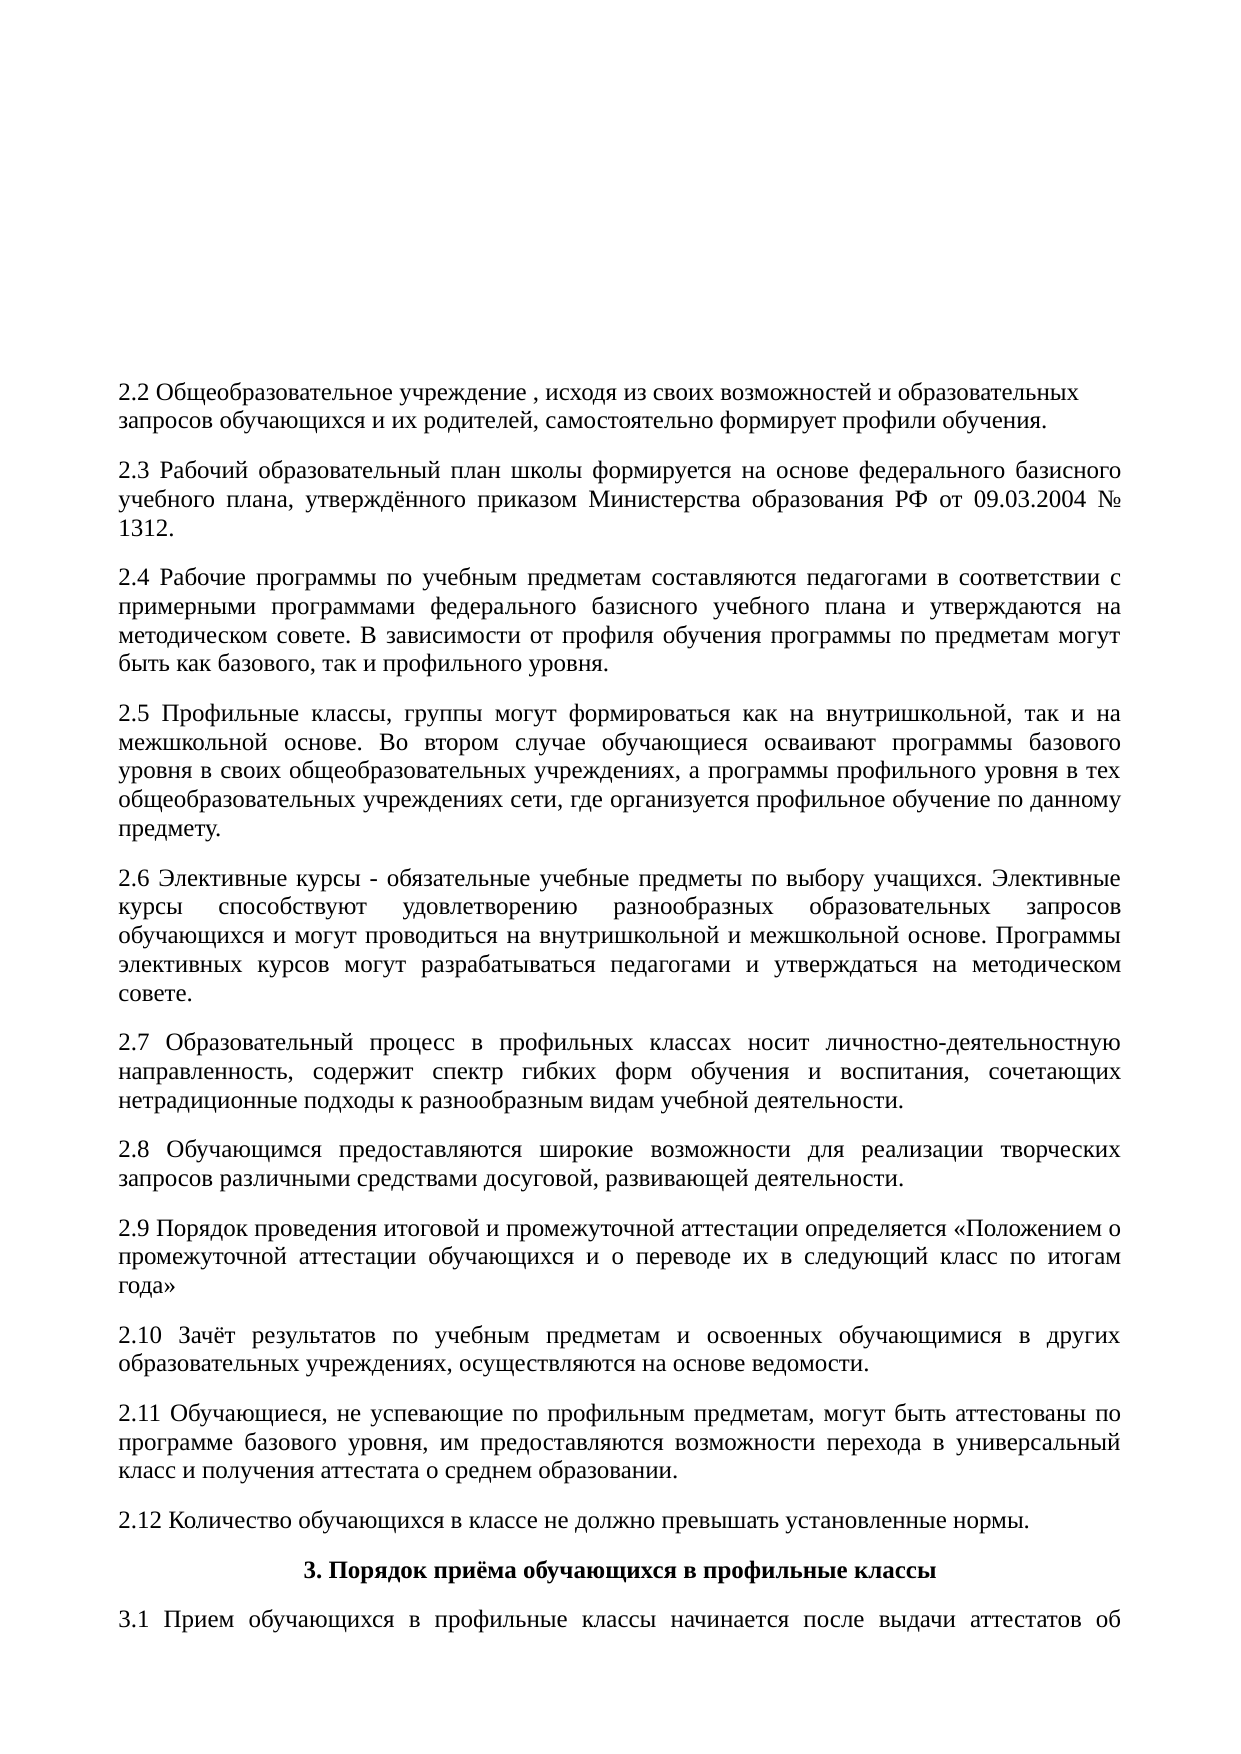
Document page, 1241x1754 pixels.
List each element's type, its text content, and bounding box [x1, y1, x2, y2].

text 3.1 Прием обучающихся в профильные классы начинается после выдачи аттестатов об [118, 1604, 1122, 1633]
text 2.2 Общеобразовательное учреждение , исходя из своих возможностей и образовательных запросов обучающихся и их родителей, самостоятельно формирует профили обучения. [118, 118, 1122, 434]
text 2.6 Элективные курсы - обязательные учебные предметы по выбору учащихся. Элективные курсы способствуют удовлетворению разнообразных образовательных запросов обучающихся и могут проводиться на внутришкольной и межшкольной основе. Программы элективных курсов могут разрабатываться педагогами и утверждаться на методическом совете. [118, 863, 1122, 1006]
text 2.8 Обучающимся предоставляются широкие возможности для реализации творческих запросов различными средствами досуговой, развивающей деятельности. [118, 1134, 1122, 1192]
text 2.11 Обучающиеся, не успевающие по профильным предметам, могут быть аттестованы по программе базового уровня, им предоставляются возможности перехода в универсальный класс и получения аттестата о среднем образовании. [118, 1398, 1122, 1484]
text 2.12 Количество обучающихся в классе не должно превышать установленные нормы. [118, 1505, 1122, 1534]
text 2.4 Рабочие программы по учебным предметам составляются педагогами в соответствии с примерными программами федерального базисного учебного плана и утверждаются на методическом совете. В зависимости от профиля обучения программы по предметам могут быть как базового, так и профильного уровня. [118, 562, 1122, 677]
text 2.3 Рабочий образовательный план школы формируется на основе федерального базисного учебного плана, утверждённого приказом Министерства образования РФ от 09.03.2004 № 1312. [118, 455, 1122, 541]
text 2.9 Порядок проведения итоговой и промежуточной аттестации определяется «Положением о промежуточной аттестации обучающихся и о переводе их в следующий класс по итогам года» [118, 1213, 1122, 1299]
text 2.10 Зачёт результатов по учебным предметам и освоенных обучающимися в других образовательных учреждениях, осуществляются на основе ведомости. [118, 1320, 1122, 1377]
text 2.7 Образовательный процесс в профильных классах носит личностно-деятельностную направленность, содержит спектр гибких форм обучения и воспитания, сочетающих нетрадици­онные подходы к разнообразным видам учебной деятельности. [118, 1027, 1122, 1113]
text 3. Порядок приёма обучающихся в профильные классы [118, 1555, 1122, 1583]
text 2.5 Профильные классы, группы могут формироваться как на внутришкольной, так и на межшкольной основе. Во втором случае обучающиеся осваивают программы базового уровня в своих общеобразовательных учреждениях, а программы профильного уровня в тех общеобразова­тельных учреждениях сети, где организуется профильное обучение по данному предмету. [118, 698, 1122, 842]
